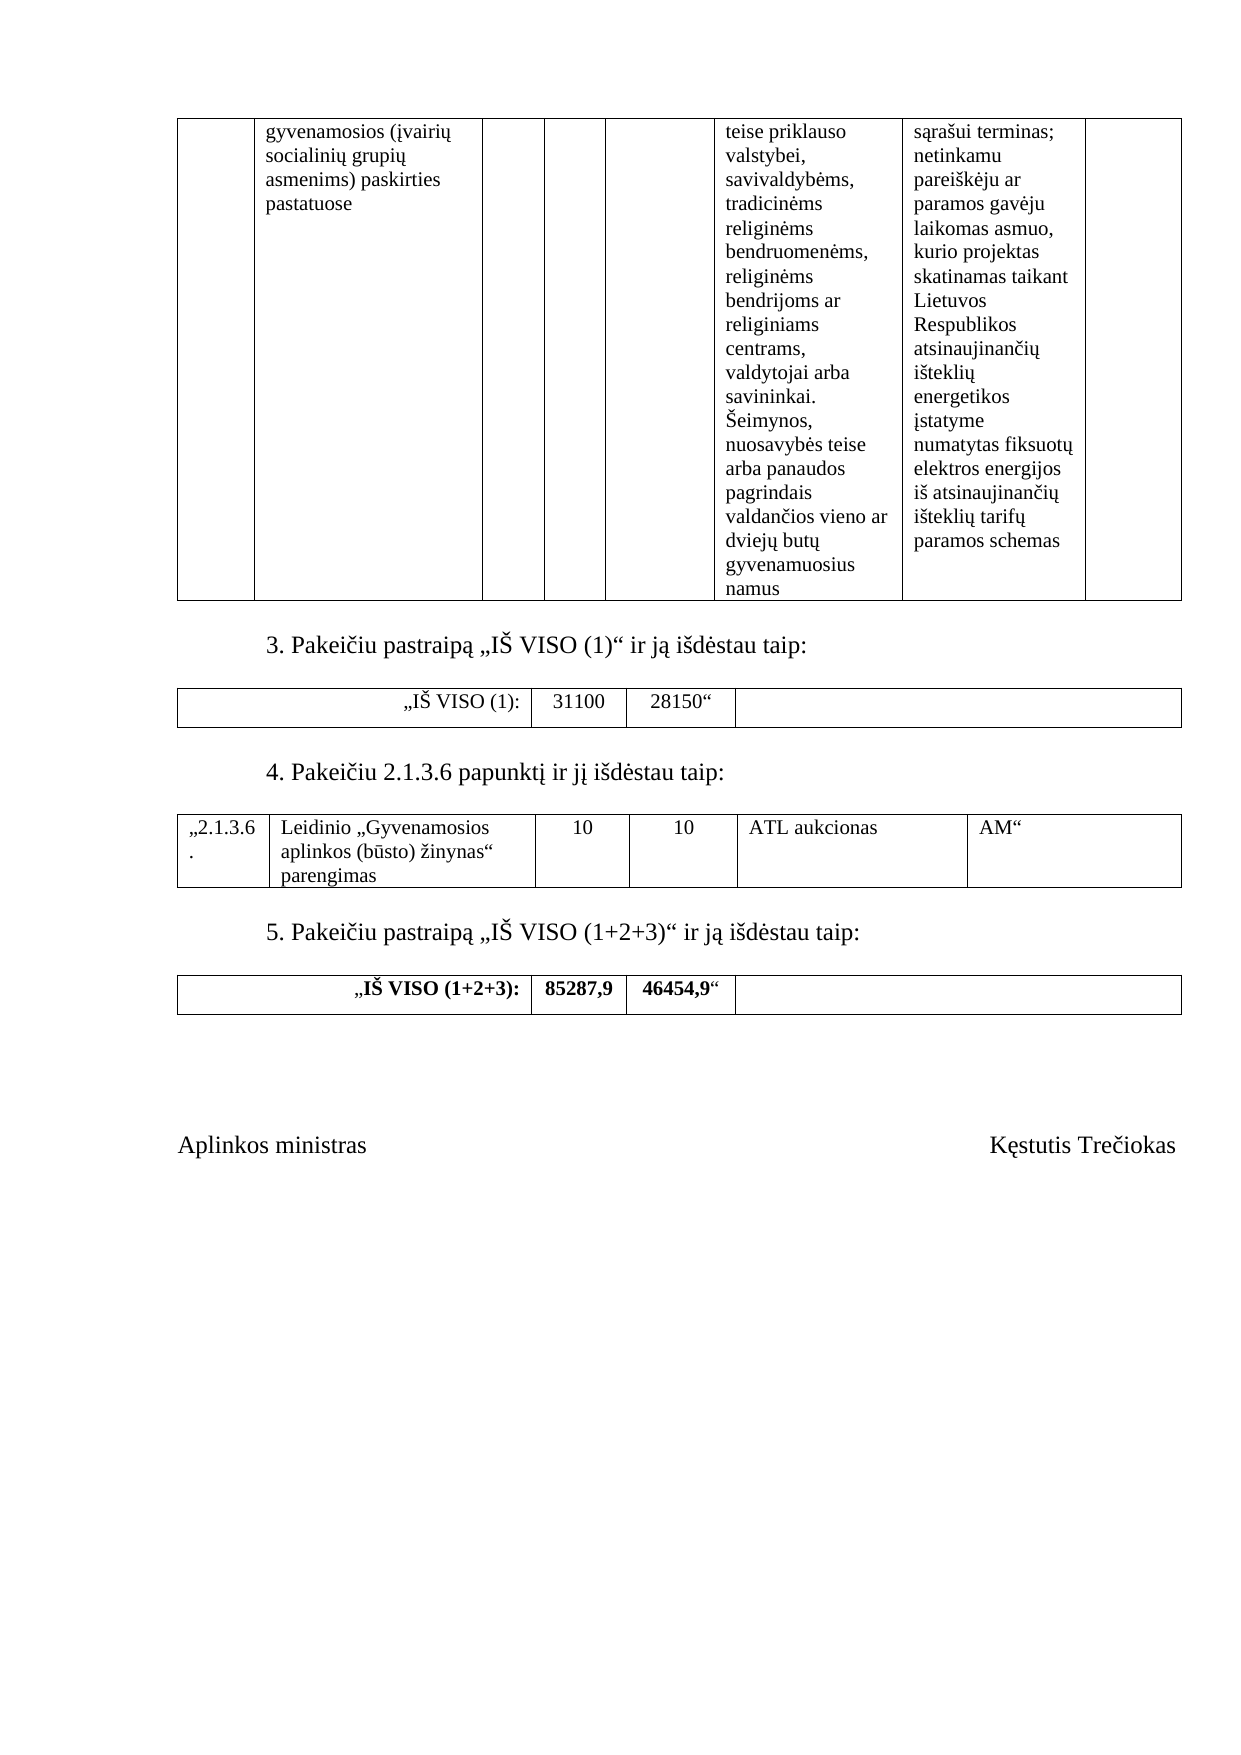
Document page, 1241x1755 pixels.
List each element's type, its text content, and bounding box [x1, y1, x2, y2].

table_header „IŠ VISO (1): [178, 689, 531, 727]
table_header 10 [536, 815, 629, 887]
table_header 85287,9 [532, 976, 626, 1014]
table_header Leidinio „Gyvenamosios aplinkos (būsto) žinynas“ parengimas [270, 815, 535, 887]
table_header [736, 976, 1181, 1014]
table_header teise priklauso valstybei, savivaldybėms, tradicinėms religinėms bendruomenėms, religinėms bendrijoms ar religiniams centrams, valdytojai arba savininkai. Šeimynos, nuosavybės teise arba panaudos pagrindais valdančios vieno ar dviejų butų gyvenamuosius namus [715, 119, 902, 600]
table_header [178, 119, 254, 600]
table_header 46454,9“ [627, 976, 735, 1014]
text 5. Pakeičiu pastraipą „IŠ VISO (1+2+3)“ ir ją išdėstau taip: [177, 917, 1181, 946]
text 3. Pakeičiu pastraipą „IŠ VISO (1)“ ir ją išdėstau taip: [177, 630, 1181, 659]
table_header [736, 689, 1181, 727]
table_header ATL aukcionas [738, 815, 967, 887]
text 4. Pakeičiu 2.1.3.6 papunktį ir jį išdėstau taip: [177, 757, 1181, 785]
table_header 31100 [532, 689, 626, 727]
table_header AM“ [968, 815, 1181, 887]
table_header 28150“ [627, 689, 735, 727]
table_header gyvenamosios (įvairių socialinių grupių asmenims) paskirties pastatuose [255, 119, 482, 600]
table_header [545, 119, 605, 600]
table_header „2.1.3.6. [178, 815, 269, 887]
table_header 10 [630, 815, 737, 887]
table_header „IŠ VISO (1+2+3): [178, 976, 531, 1014]
table_header [483, 119, 544, 600]
table_header [1086, 119, 1181, 600]
table_header [606, 119, 714, 600]
text Aplinkos ministras Kęstutis Trečiokas [177, 1130, 1181, 1158]
table_header sąrašui terminas; netinkamu pareiškėju ar paramos gavėju laikomas asmuo, kurio projektas skatinamas taikant Lietuvos Respublikos atsinaujinančių išteklių energetikos įstatyme numatytas fiksuotų elektros energijos iš atsinaujinančių išteklių tarifų paramos schemas [903, 119, 1085, 600]
